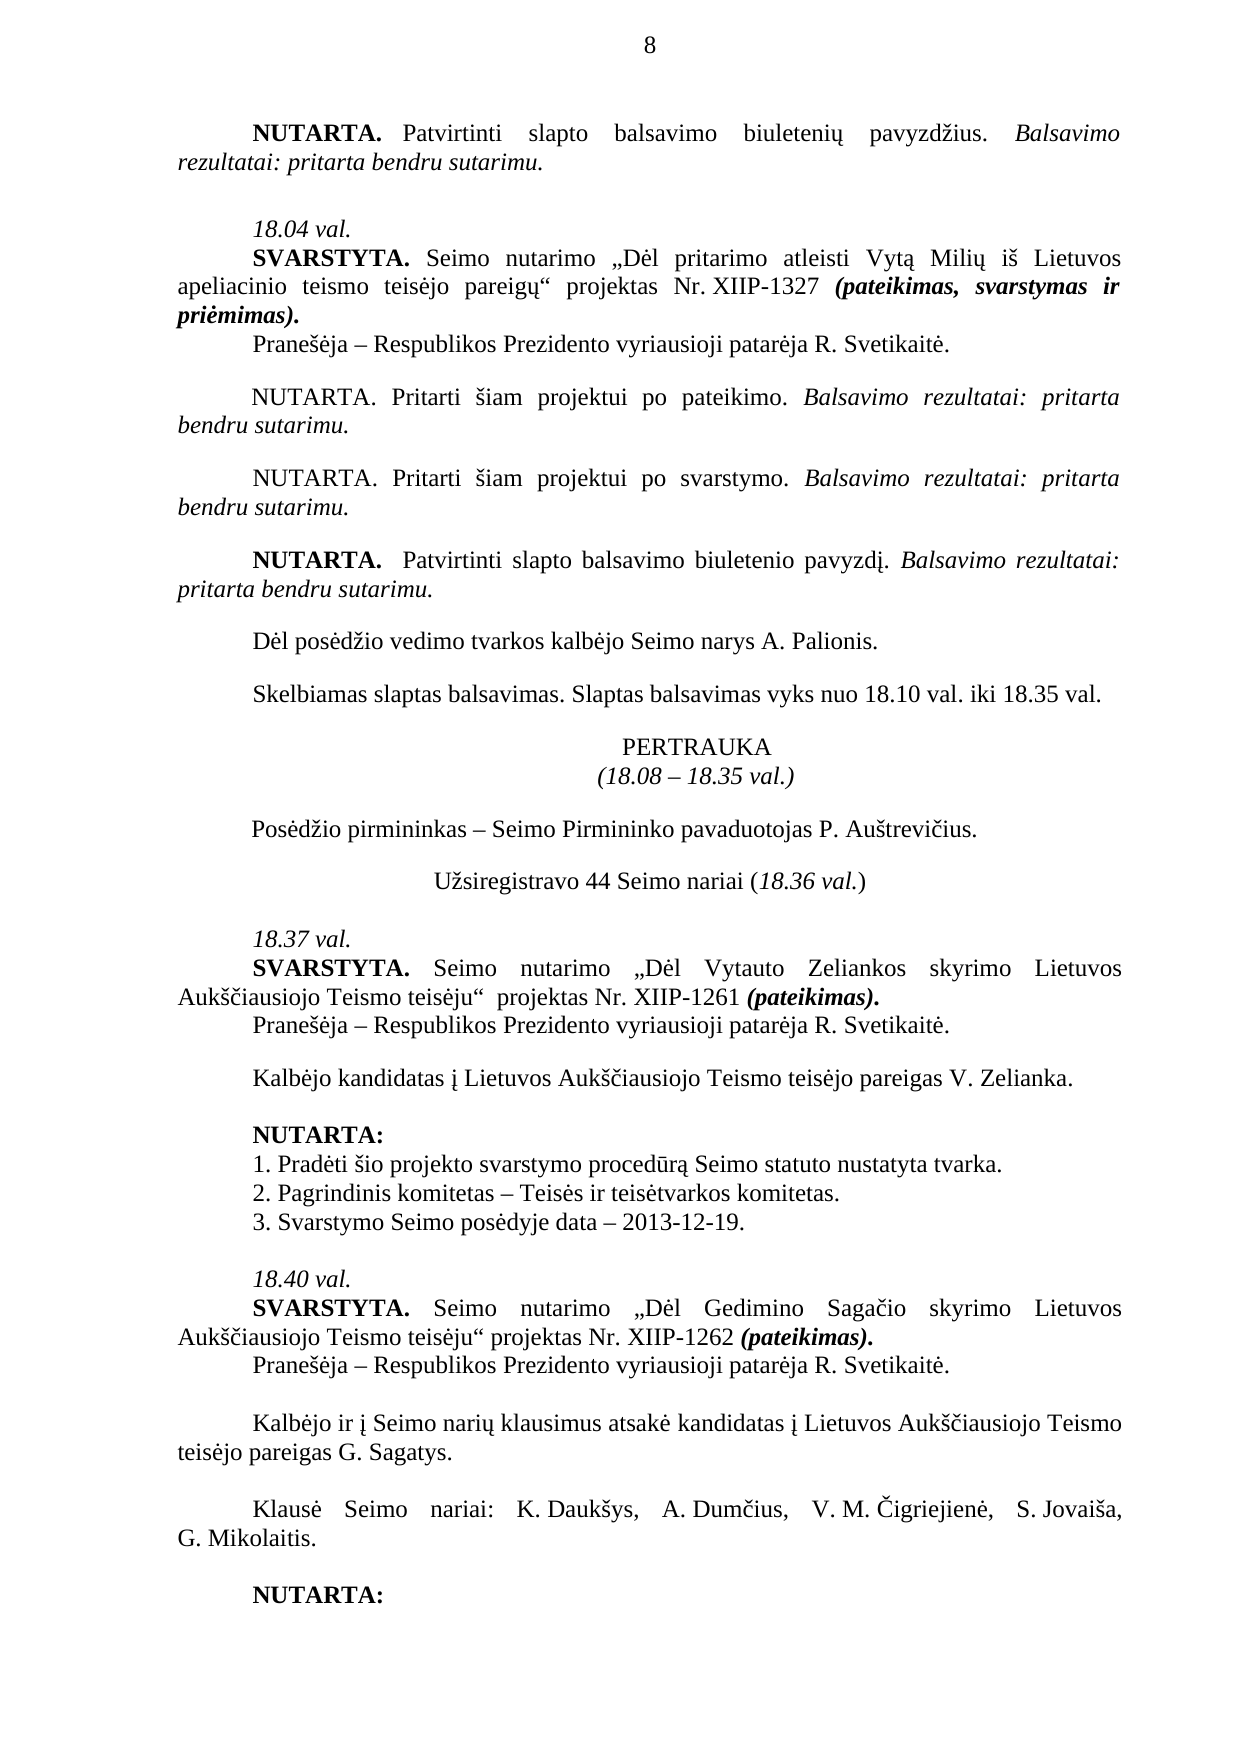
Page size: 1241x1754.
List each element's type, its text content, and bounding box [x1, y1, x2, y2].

text NUTARTA. Patvirtinti slapto balsavimo biuletenio pavyzdį. Balsavimo rezultatai: pritarta bendru sutarimu. [177, 545, 1122, 602]
text NUTARTA: [177, 1581, 1122, 1609]
text Užsiregistravo 44 Seimo nariai (18.36 val.) [177, 866, 1122, 895]
text 18.40 val. [177, 1264, 1122, 1293]
text Kalbėjo kandidatas į Lietuvos Aukščiausiojo Teismo teisėjo pareigas V. Zelianka. [177, 1063, 1122, 1092]
text 3. Svarstymo Seimo posėdyje data – 2013-12-19. [177, 1207, 1122, 1236]
text 2. Pagrindinis komitetas – Teisės ir teisėtvarkos komitetas. [177, 1178, 1122, 1207]
text PERTRAUKA [271, 732, 1122, 761]
text 18.04 val. [177, 214, 1122, 243]
text NUTARTA. Pritarti šiam projektui po pateikimo. Balsavimo rezultatai: pritarta bendru sutarimu. [177, 382, 1122, 439]
text Skelbiamas slaptas balsavimas. Slaptas balsavimas vyks nuo 18.10 val. iki 18.35 val. [177, 679, 1122, 708]
text 1. Pradėti šio projekto svarstymo procedūrą Seimo statuto nustatyta tvarka. [177, 1149, 1122, 1178]
text SVARSTYTA. Seimo nutarimo „Dėl Gedimino Sagačio skyrimo Lietuvos Aukščiausiojo Teismo teisėju“ projektas Nr. XIIP-1262 (pateikimas). [177, 1293, 1122, 1351]
text Pranešėja – Respublikos Prezidento vyriausioji patarėja R. Svetikaitė. [177, 1010, 1122, 1039]
text Klausė Seimo nariai: K. Daukšys, A. Dumčius, V. M. Čigriejienė, S. Jovaiša, G. Mikolaitis. [177, 1494, 1122, 1552]
text Pranešėja – Respublikos Prezidento vyriausioji patarėja R. Svetikaitė. [177, 1351, 1122, 1379]
text SVARSTYTA. Seimo nutarimo „Dėl pritarimo atleisti Vytą Milių iš Lietuvos apeliacinio teismo teisėjo pareigų“ projektas Nr. XIIP-1327 (pateikimas, svarstymas ir priėmimas). [177, 243, 1122, 329]
text Pranešėja – Respublikos Prezidento vyriausioji patarėja R. Svetikaitė. [177, 329, 1122, 358]
text NUTARTA. Pritarti šiam projektui po svarstymo. Balsavimo rezultatai: pritarta bendru sutarimu. [177, 463, 1122, 521]
text 18.37 val. [177, 924, 1122, 953]
text SVARSTYTA. Seimo nutarimo „Dėl Vytauto Zeliankos skyrimo Lietuvos Aukščiausiojo Teismo teisėju“ projektas Nr. XIIP-1261 (pateikimas). [177, 953, 1122, 1010]
text Kalbėjo ir į Seimo narių klausimus atsakė kandidatas į Lietuvos Aukščiausiojo Teismo teisėjo pareigas G. Sagatys. [177, 1408, 1122, 1466]
text NUTARTA: [177, 1121, 1122, 1149]
text Posėdžio pirmininkas – Seimo Pirmininko pavaduotojas P. Auštrevičius. [177, 814, 1122, 842]
text (18.08 – 18.35 val.) [271, 761, 1122, 789]
text NUTARTA. Patvirtinti slapto balsavimo biuletenių pavyzdžius. Balsavimo rezultatai: pritarta bendru sutarimu. [177, 118, 1122, 176]
text Dėl posėdžio vedimo tvarkos kalbėjo Seimo narys A. Palionis. [177, 626, 1122, 655]
